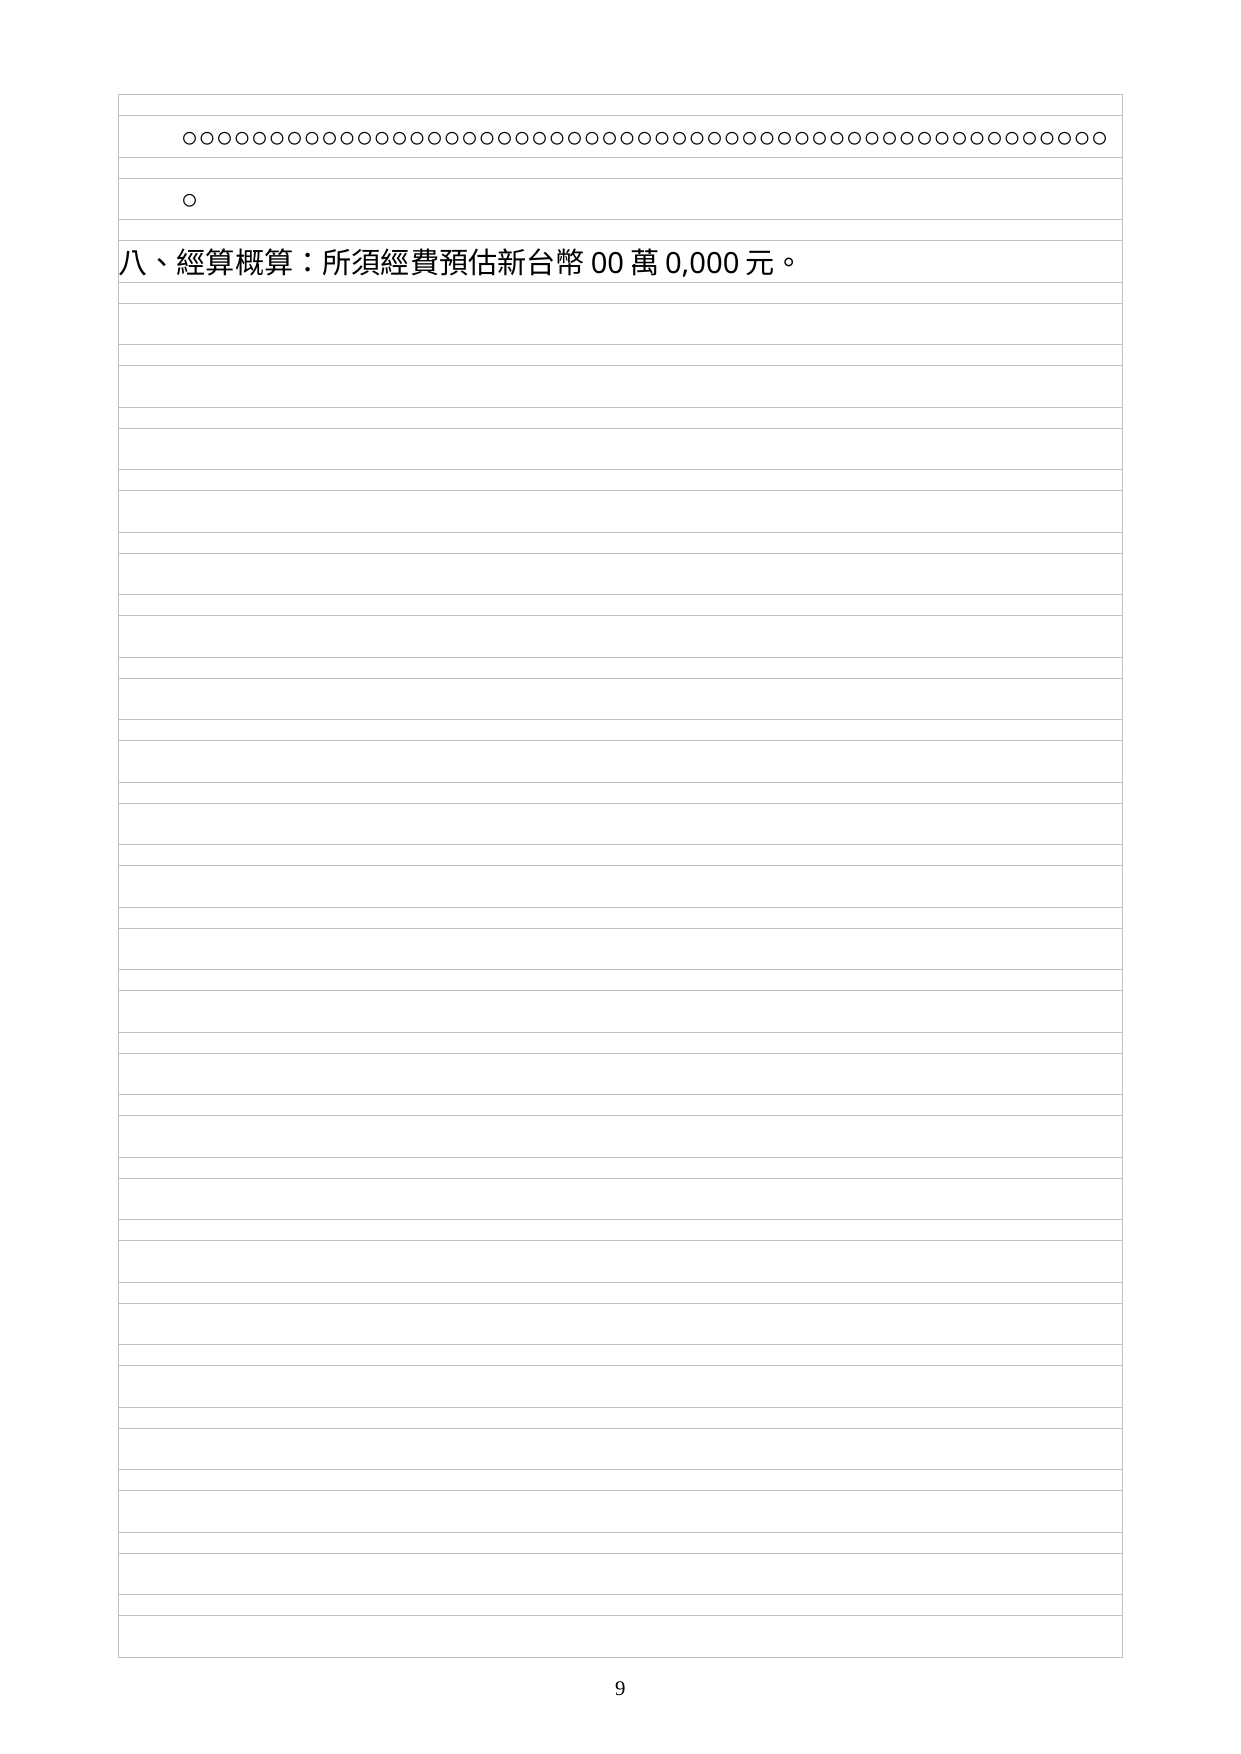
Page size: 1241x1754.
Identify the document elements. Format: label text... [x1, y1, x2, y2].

text ○○○○○○○○○○○○○○○○○○○○○○○○○○○○○○○○○○○○○○○○○○○○○○○○○○○○○ [181, 116, 1122, 157]
text ○ [181, 179, 1122, 219]
text [119, 220, 1122, 240]
text [181, 158, 1122, 178]
text [181, 95, 1122, 115]
text 八、經算概算：所須經費預估新台幣00萬0,000元。 [119, 241, 1122, 282]
